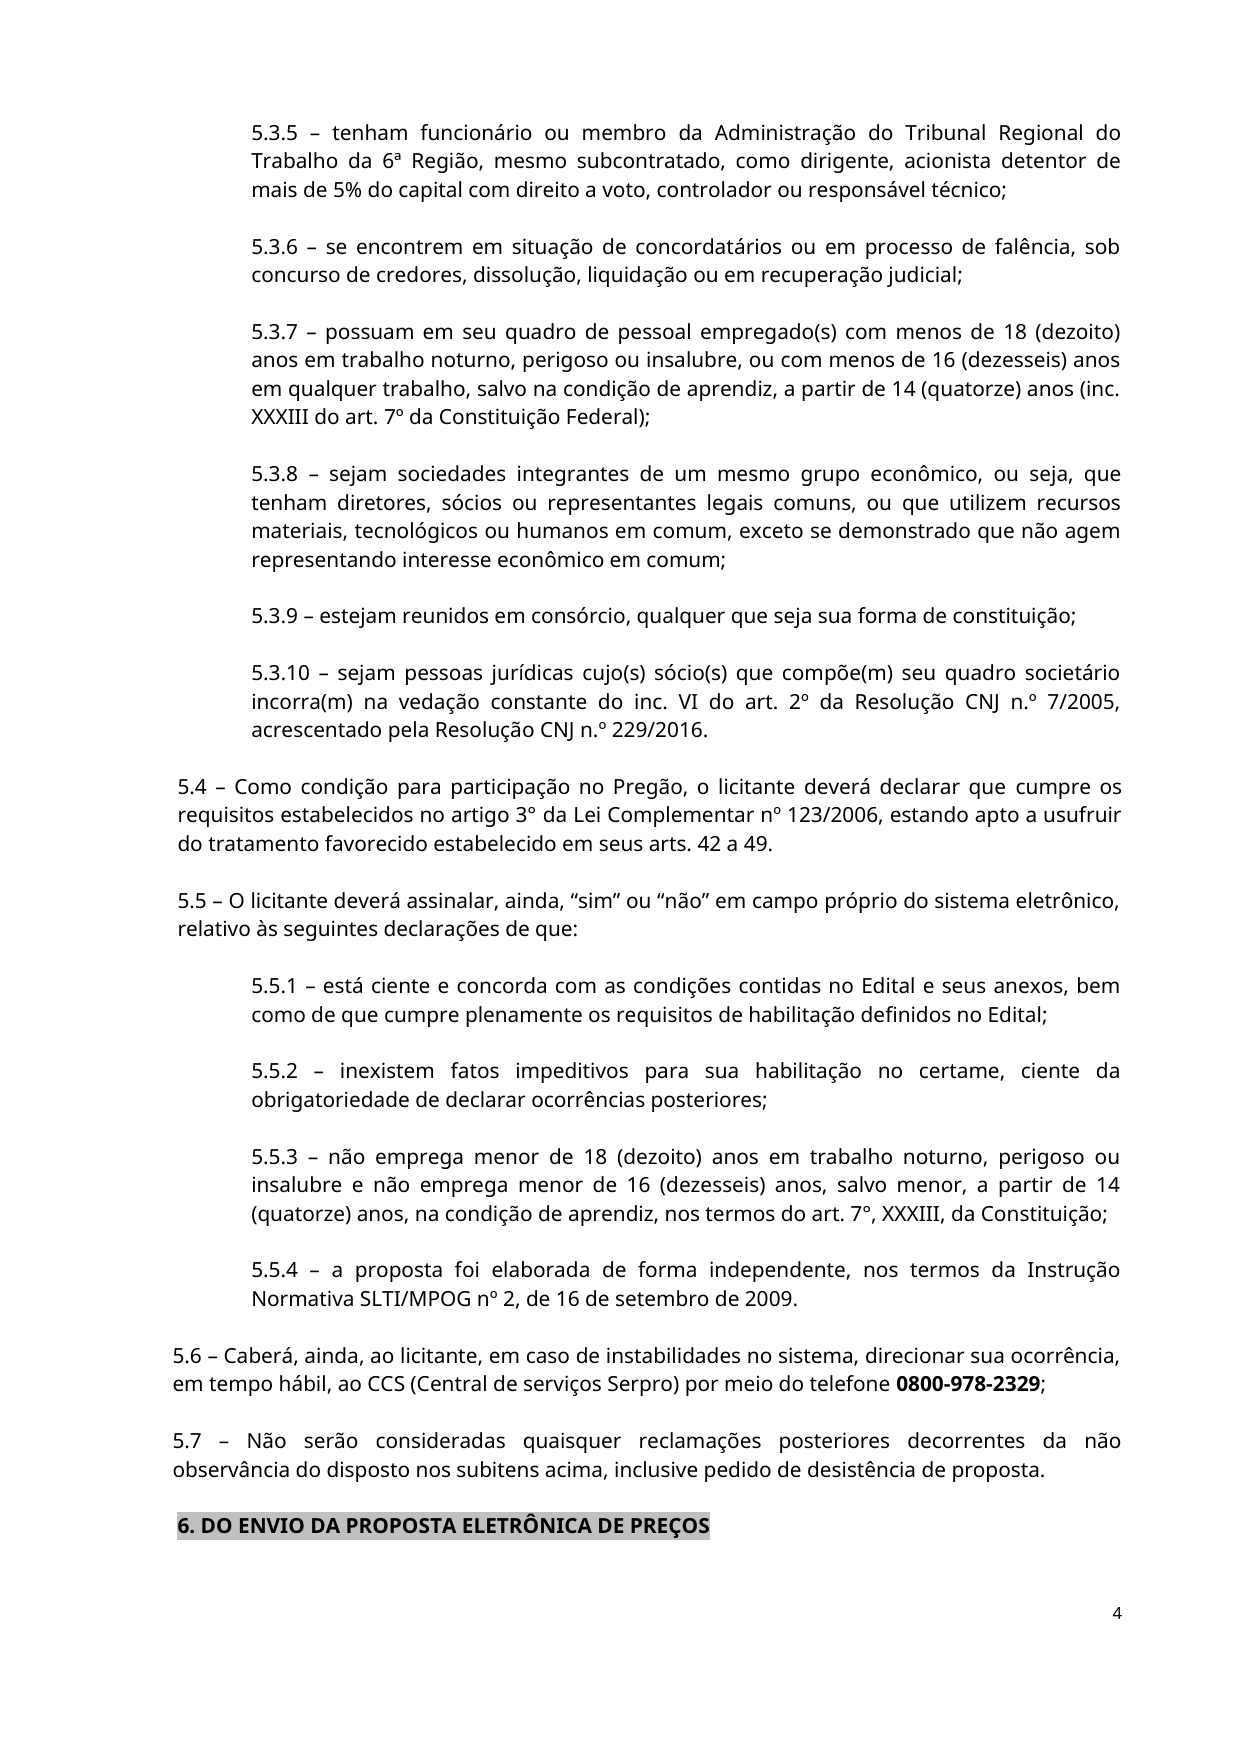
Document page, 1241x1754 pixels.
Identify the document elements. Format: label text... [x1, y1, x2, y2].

text 5.3.10 – sejam pessoas jurídicas cujo(s) sócio(s) que compõe(m) seu quadro societário incorra(m) na vedação constante do inc. VI do art. 2º da Resolução CNJ n.º 7/2005, acrescentado pela Resolução CNJ n.º 229/2016. [251, 658, 1122, 744]
text 5.7 – Não serão consideradas quaisquer reclamações posteriores decorrentes da não observância do disposto nos subitens acima, inclusive pedido de desistência de proposta. [172, 1426, 1122, 1483]
text 6. DO ENVIO DA PROPOSTA ELETRÔNICA DE PREÇOS [177, 1512, 1122, 1540]
text 5.5 – O licitante deverá assinalar, ainda, “sim” ou “não” em campo próprio do sistema eletrônico, relativo às seguintes declarações de que: [177, 886, 1122, 943]
text 5.6 – Caberá, ainda, ao licitante, em caso de instabilidades no sistema, direcionar sua ocorrência, em tempo hábil, ao CCS (Central de serviços Serpro) por meio do telefone 0800-978-2329; [172, 1341, 1122, 1398]
text 5.5.2 – inexistem fatos impeditivos para sua habilitação no certame, ciente da obrigatoriedade de declarar ocorrências posteriores; [251, 1057, 1122, 1113]
text 5.3.8 – sejam sociedades integrantes de um mesmo grupo econômico, ou seja, que tenham diretores, sócios ou representantes legais comuns, ou que utilizem recursos materiais, tecnológicos ou humanos em comum, exceto se demonstrado que não agem representando interesse econômico em comum; [251, 459, 1122, 573]
text 5.3.5 – tenham funcionário ou membro da Administração do Tribunal Regional do Trabalho da 6ª Região, mesmo subcontratado, como dirigente, acionista detentor de mais de 5% do capital com direito a voto, controlador ou responsável técnico; [251, 118, 1122, 203]
text 5.5.1 – está ciente e concorda com as condições contidas no Edital e seus anexos, bem como de que cumpre plenamente os requisitos de habilitação definidos no Edital; [251, 971, 1122, 1028]
text 5.4 – Como condição para participação no Pregão, o licitante deverá declarar que cumpre os requisitos estabelecidos no artigo 3° da Lei Complementar nº 123/2006, estando apto a usufruir do tratamento favorecido estabelecido em seus arts. 42 a 49. [177, 772, 1122, 857]
text 5.3.9 – estejam reunidos em consórcio, qualquer que seja sua forma de constituição; [251, 602, 1122, 630]
text 5.3.6 – se encontrem em situação de concordatários ou em processo de falência, sob concurso de credores, dissolução, liquidação ou em recuperação judicial; [251, 232, 1122, 289]
text 5.3.7 – possuam em seu quadro de pessoal empregado(s) com menos de 18 (dezoito) anos em trabalho noturno, perigoso ou insalubre, ou com menos de 16 (dezesseis) anos em qualquer trabalho, salvo na condição de aprendiz, a partir de 14 (quatorze) anos (inc. XXXIII do art. 7º da Constituição Federal); [251, 317, 1122, 431]
text 5.5.3 – não emprega menor de 18 (dezoito) anos em trabalho noturno, perigoso ou insalubre e não emprega menor de 16 (dezesseis) anos, salvo menor, a partir de 14 (quatorze) anos, na condição de aprendiz, nos termos do art. 7°, XXXIII, da Constituição; [251, 1142, 1122, 1227]
text 5.5.4 – a proposta foi elaborada de forma independente, nos termos da Instrução Normativa SLTI/MPOG nº 2, de 16 de setembro de 2009. [251, 1256, 1122, 1312]
